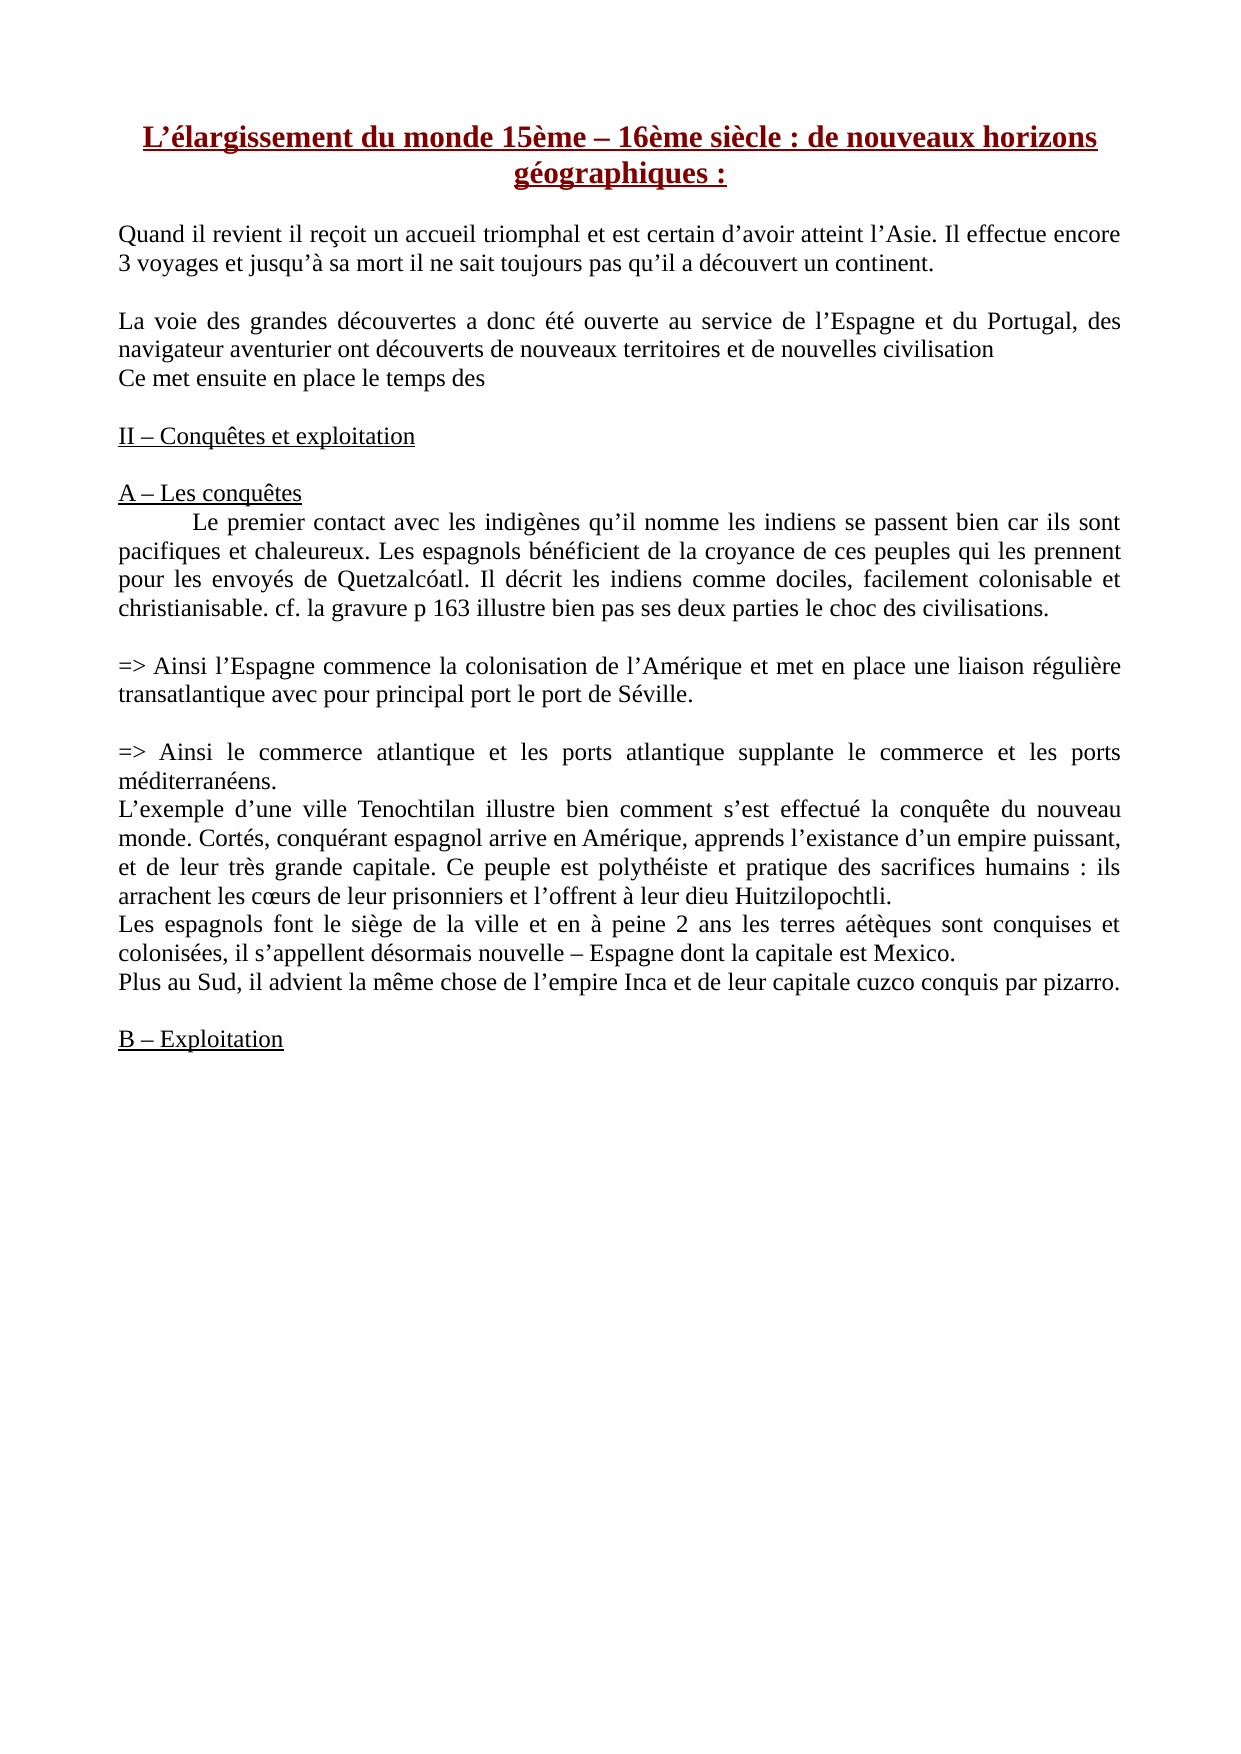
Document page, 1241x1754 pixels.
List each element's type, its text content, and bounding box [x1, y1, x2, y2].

text II – Conquêtes et exploitation [118, 421, 1122, 449]
text Ce met ensuite en place le temps des [118, 363, 1122, 392]
text La voie des grandes découvertes a donc été ouverte au service de l’Espagne et du Portugal, des navigateur aventurier ont découverts de nouveaux territoires et de nouvelles civilisation [118, 306, 1122, 363]
text => Ainsi l’Espagne commence la colonisation de l’Amérique et met en place une liaison régulière transatlantique avec pour principal port le port de Séville. [118, 651, 1122, 708]
text A – Les conquêtes [118, 478, 1122, 507]
text => Ainsi le commerce atlantique et les ports atlantique supplante le commerce et les ports méditerranéens. [118, 737, 1122, 794]
text Quand il revient il reçoit un accueil triomphal et est certain d’avoir atteint l’Asie. Il effectue encore 3 voyages et jusqu’à sa mort il ne sait toujours pas qu’il a découvert un continent. [118, 219, 1122, 277]
text Plus au Sud, il advient la même chose de l’empire Inca et de leur capitale cuzco conquis par pizarro. [118, 967, 1122, 996]
text Le premier contact avec les indigènes qu’il nomme les indiens se passent bien car ils sont pacifiques et chaleureux. Les espagnols bénéficient de la croyance de ces peuples qui les prennent pour les envoyés de Quetzalcóatl. Il décrit les indiens comme dociles, facilement colonisable et christianisable. cf. la gravure p 163 illustre bien pas ses deux parties le choc des civilisations. [118, 507, 1122, 622]
text L’exemple d’une ville Tenochtilan illustre bien comment s’est effectué la conquête du nouveau monde. Cortés, conquérant espagnol arrive en Amérique, apprends l’existance d’un empire puissant, et de leur très grande capitale. Ce peuple est polythéiste et pratique des sacrifices humains : ils arrachent les cœurs de leur prisonniers et l’offrent à leur dieu Huitzilopochtli. [118, 794, 1122, 909]
text Les espagnols font le siège de la ville et en à peine 2 ans les terres aétèques sont conquises et colonisées, il s’appellent désormais nouvelle – Espagne dont la capitale est Mexico. [118, 909, 1122, 967]
text B – Exploitation [118, 1024, 1122, 1053]
